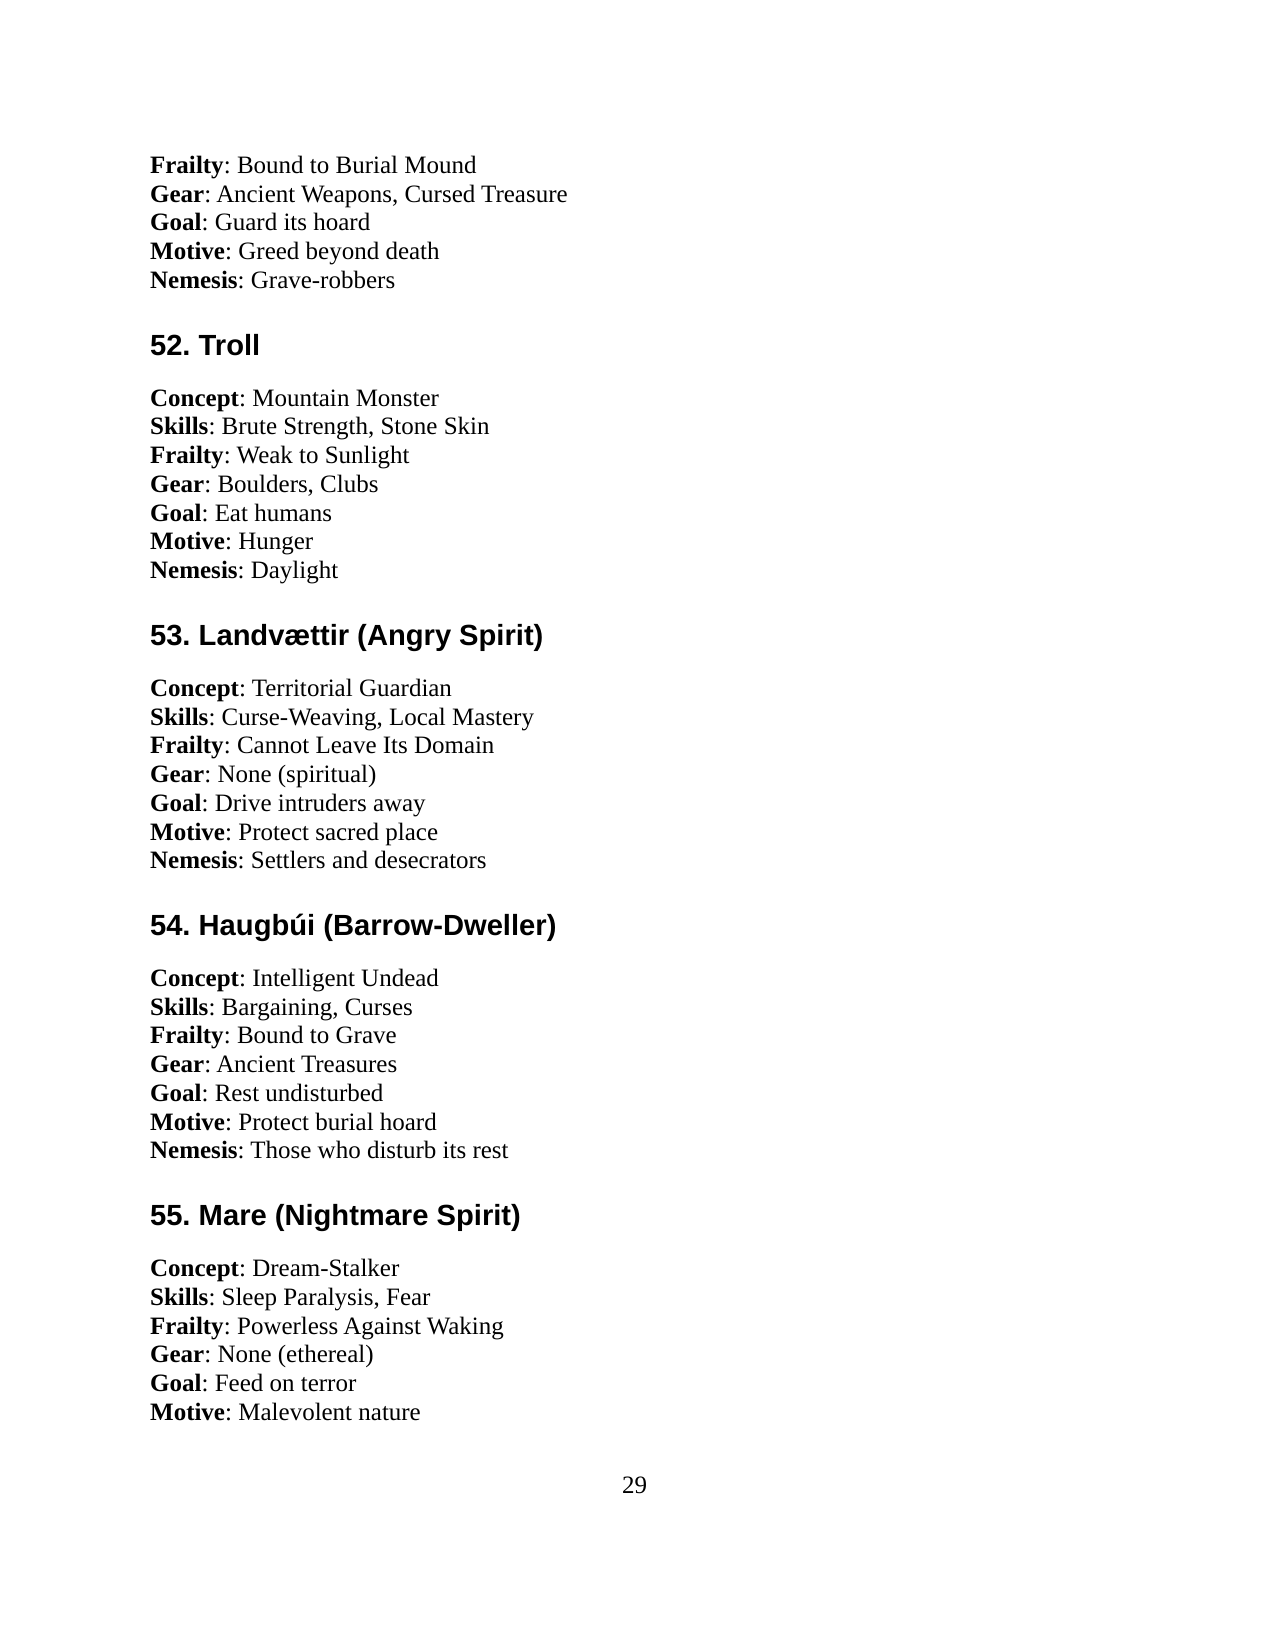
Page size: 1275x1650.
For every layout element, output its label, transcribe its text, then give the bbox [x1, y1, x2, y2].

subtitle 53. Landvættir (Angry Spirit) [150, 618, 1125, 651]
text Concept: Mountain Monster Skills: Brute Strength, Stone Skin Frailty: Weak to Sunlight Gear: Boulders, Clubs Goal: Eat humans Motive: Hunger Nemesis: Daylight [150, 383, 1125, 584]
text Frailty: Bound to Burial Mound Gear: Ancient Weapons, Cursed Treasure Goal: Guard its hoard Motive: Greed beyond death Nemesis: Grave-robbers [150, 150, 1125, 294]
text Concept: Intelligent Undead Skills: Bargaining, Curses Frailty: Bound to Grave Gear: Ancient Treasures Goal: Rest undisturbed Motive: Protect burial hoard Nemesis: Those who disturb its rest [150, 963, 1125, 1164]
subtitle 55. Mare (Nightmare Spirit) [150, 1198, 1125, 1232]
text Concept: Dream-Stalker Skills: Sleep Paralysis, Fear Frailty: Powerless Against Waking Gear: None (ethereal) Goal: Feed on terror Motive: Malevolent nature [150, 1253, 1125, 1426]
subtitle 52. Troll [150, 328, 1125, 361]
subtitle 54. Haugbúi (Barrow-Dweller) [150, 908, 1125, 942]
text Concept: Territorial Guardian Skills: Curse-Weaving, Local Mastery Frailty: Cannot Leave Its Domain Gear: None (spiritual) Goal: Drive intruders away Motive: Protect sacred place Nemesis: Settlers and desecrators [150, 673, 1125, 874]
